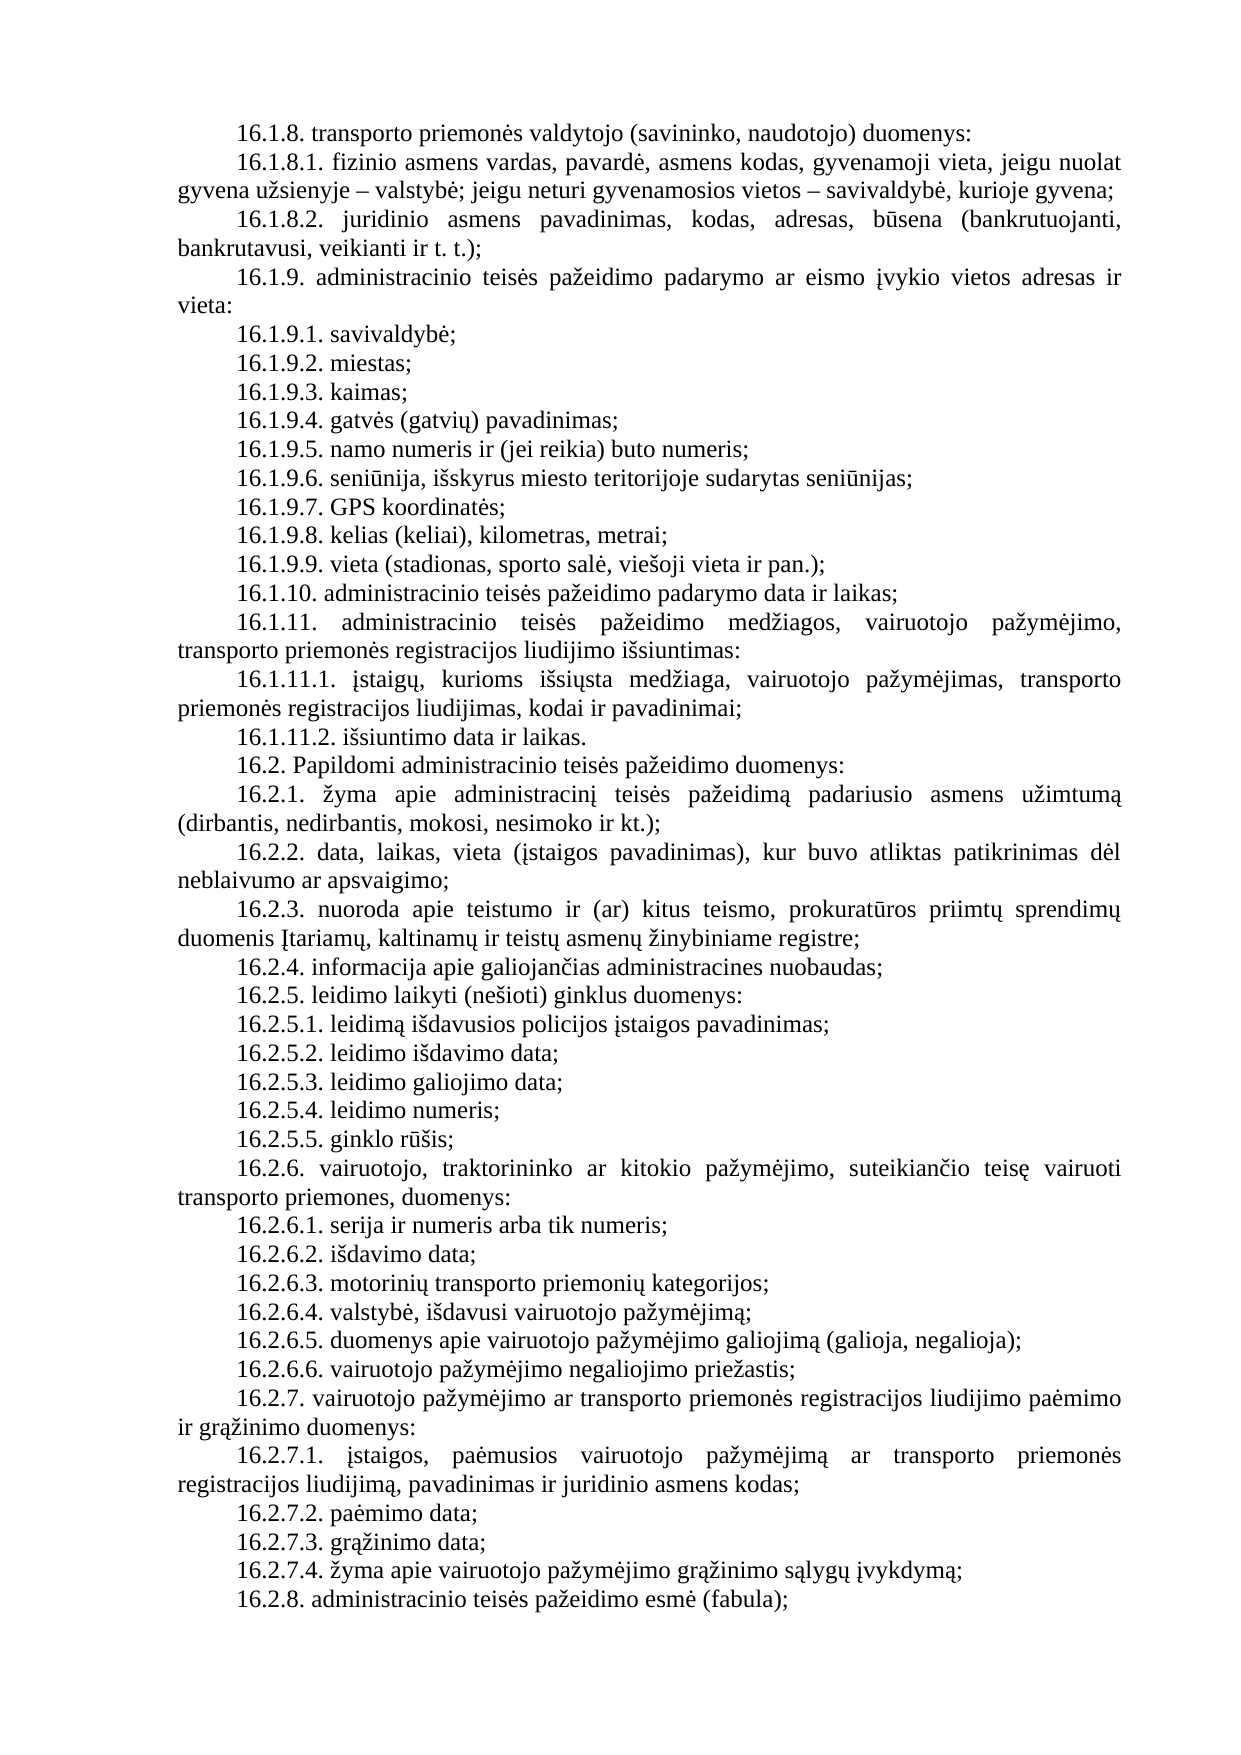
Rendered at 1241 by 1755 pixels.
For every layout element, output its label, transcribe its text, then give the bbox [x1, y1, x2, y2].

text 16.2.7.4. žyma apie vairuotojo pažymėjimo grąžinimo sąlygų įvykdymą; [177, 1556, 1122, 1584]
text 16.2.3. nuoroda apie teistumo ir (ar) kitus teismo, prokuratūros priimtų sprendimų duomenis Įtariamų, kaltinamų ir teistų asmenų žinybiniame registre; [177, 894, 1122, 952]
text 16.1.9. administracinio teisės pažeidimo padarymo ar eismo įvykio vietos adresas ir vieta: [177, 262, 1122, 319]
text 16.2. Papildomi administracinio teisės pažeidimo duomenys: [177, 751, 1122, 779]
text 16.2.5.1. leidimą išdavusios policijos įstaigos pavadinimas; [177, 1009, 1122, 1038]
text 16.2.1. žyma apie administracinį teisės pažeidimą padariusio asmens užimtumą (dirbantis, nedirbantis, mokosi, nesimoko ir kt.); [177, 779, 1122, 837]
text 16.2.5.5. ginklo rūšis; [177, 1124, 1122, 1153]
text 16.2.4. informacija apie galiojančias administracines nuobaudas; [177, 952, 1122, 981]
text 16.1.9.4. gatvės (gatvių) pavadinimas; [177, 406, 1122, 434]
text 16.2.5.2. leidimo išdavimo data; [177, 1038, 1122, 1067]
text 16.2.2. data, laikas, vieta (įstaigos pavadinimas), kur buvo atliktas patikrinimas dėl neblaivumo ar apsvaigimo; [177, 837, 1122, 894]
text 16.2.6.2. išdavimo data; [177, 1239, 1122, 1268]
text 16.1.9.1. savivaldybė; [177, 319, 1122, 348]
text 16.1.8.2. juridinio asmens pavadinimas, kodas, adresas, būsena (bankrutuojanti, bankrutavusi, veikianti ir t. t.); [177, 204, 1122, 262]
text 16.1.9.2. miestas; [177, 348, 1122, 377]
text 16.1.9.8. kelias (keliai), kilometras, metrai; [177, 521, 1122, 549]
text 16.1.8. transporto priemonės valdytojo (savininko, naudotojo) duomenys: [177, 118, 1122, 147]
text 16.2.6.1. serija ir numeris arba tik numeris; [177, 1211, 1122, 1239]
text 16.1.8.1. fizinio asmens vardas, pavardė, asmens kodas, gyvenamoji vieta, jeigu nuolat gyvena užsienyje – valstybė; jeigu neturi gyvenamosios vietos – savivaldybė, kurioje gyvena; [177, 147, 1122, 204]
text 16.1.9.9. vieta (stadionas, sporto salė, viešoji vieta ir pan.); [177, 549, 1122, 578]
text 16.1.9.5. namo numeris ir (jei reikia) buto numeris; [177, 434, 1122, 463]
text 16.1.11.1. įstaigų, kurioms išsiųsta medžiaga, vairuotojo pažymėjimas, transporto priemonės registracijos liudijimas, kodai ir pavadinimai; [177, 664, 1122, 722]
text 16.2.6.4. valstybė, išdavusi vairuotojo pažymėjimą; [177, 1297, 1122, 1326]
text 16.2.6. vairuotojo, traktorininko ar kitokio pažymėjimo, suteikiančio teisę vairuoti transporto priemones, duomenys: [177, 1153, 1122, 1211]
text 16.2.8. administracinio teisės pažeidimo esmė (fabula); [177, 1584, 1122, 1613]
text 16.2.5. leidimo laikyti (nešioti) ginklus duomenys: [177, 981, 1122, 1009]
text 16.2.6.5. duomenys apie vairuotojo pažymėjimo galiojimą (galioja, negalioja); [177, 1326, 1122, 1354]
text 16.1.9.7. GPS koordinatės; [177, 492, 1122, 521]
text 16.2.6.3. motorinių transporto priemonių kategorijos; [177, 1268, 1122, 1297]
text 16.1.10. administracinio teisės pažeidimo padarymo data ir laikas; [177, 578, 1122, 607]
text 16.2.6.6. vairuotojo pažymėjimo negaliojimo priežastis; [177, 1354, 1122, 1383]
text 16.1.9.3. kaimas; [177, 377, 1122, 406]
text 16.2.7.3. grąžinimo data; [177, 1527, 1122, 1556]
text 16.2.7. vairuotojo pažymėjimo ar transporto priemonės registracijos liudijimo paėmimo ir grąžinimo duomenys: [177, 1383, 1122, 1441]
text 16.2.5.3. leidimo galiojimo data; [177, 1067, 1122, 1096]
text 16.1.11. administracinio teisės pažeidimo medžiagos, vairuotojo pažymėjimo, transporto priemonės registracijos liudijimo išsiuntimas: [177, 607, 1122, 664]
text 16.2.7.1. įstaigos, paėmusios vairuotojo pažymėjimą ar transporto priemonės registracijos liudijimą, pavadinimas ir juridinio asmens kodas; [177, 1441, 1122, 1498]
text 16.2.5.4. leidimo numeris; [177, 1096, 1122, 1124]
text 16.1.9.6. seniūnija, išskyrus miesto teritorijoje sudarytas seniūnijas; [177, 463, 1122, 492]
text 16.1.11.2. išsiuntimo data ir laikas. [177, 722, 1122, 751]
text 16.2.7.2. paėmimo data; [177, 1498, 1122, 1527]
